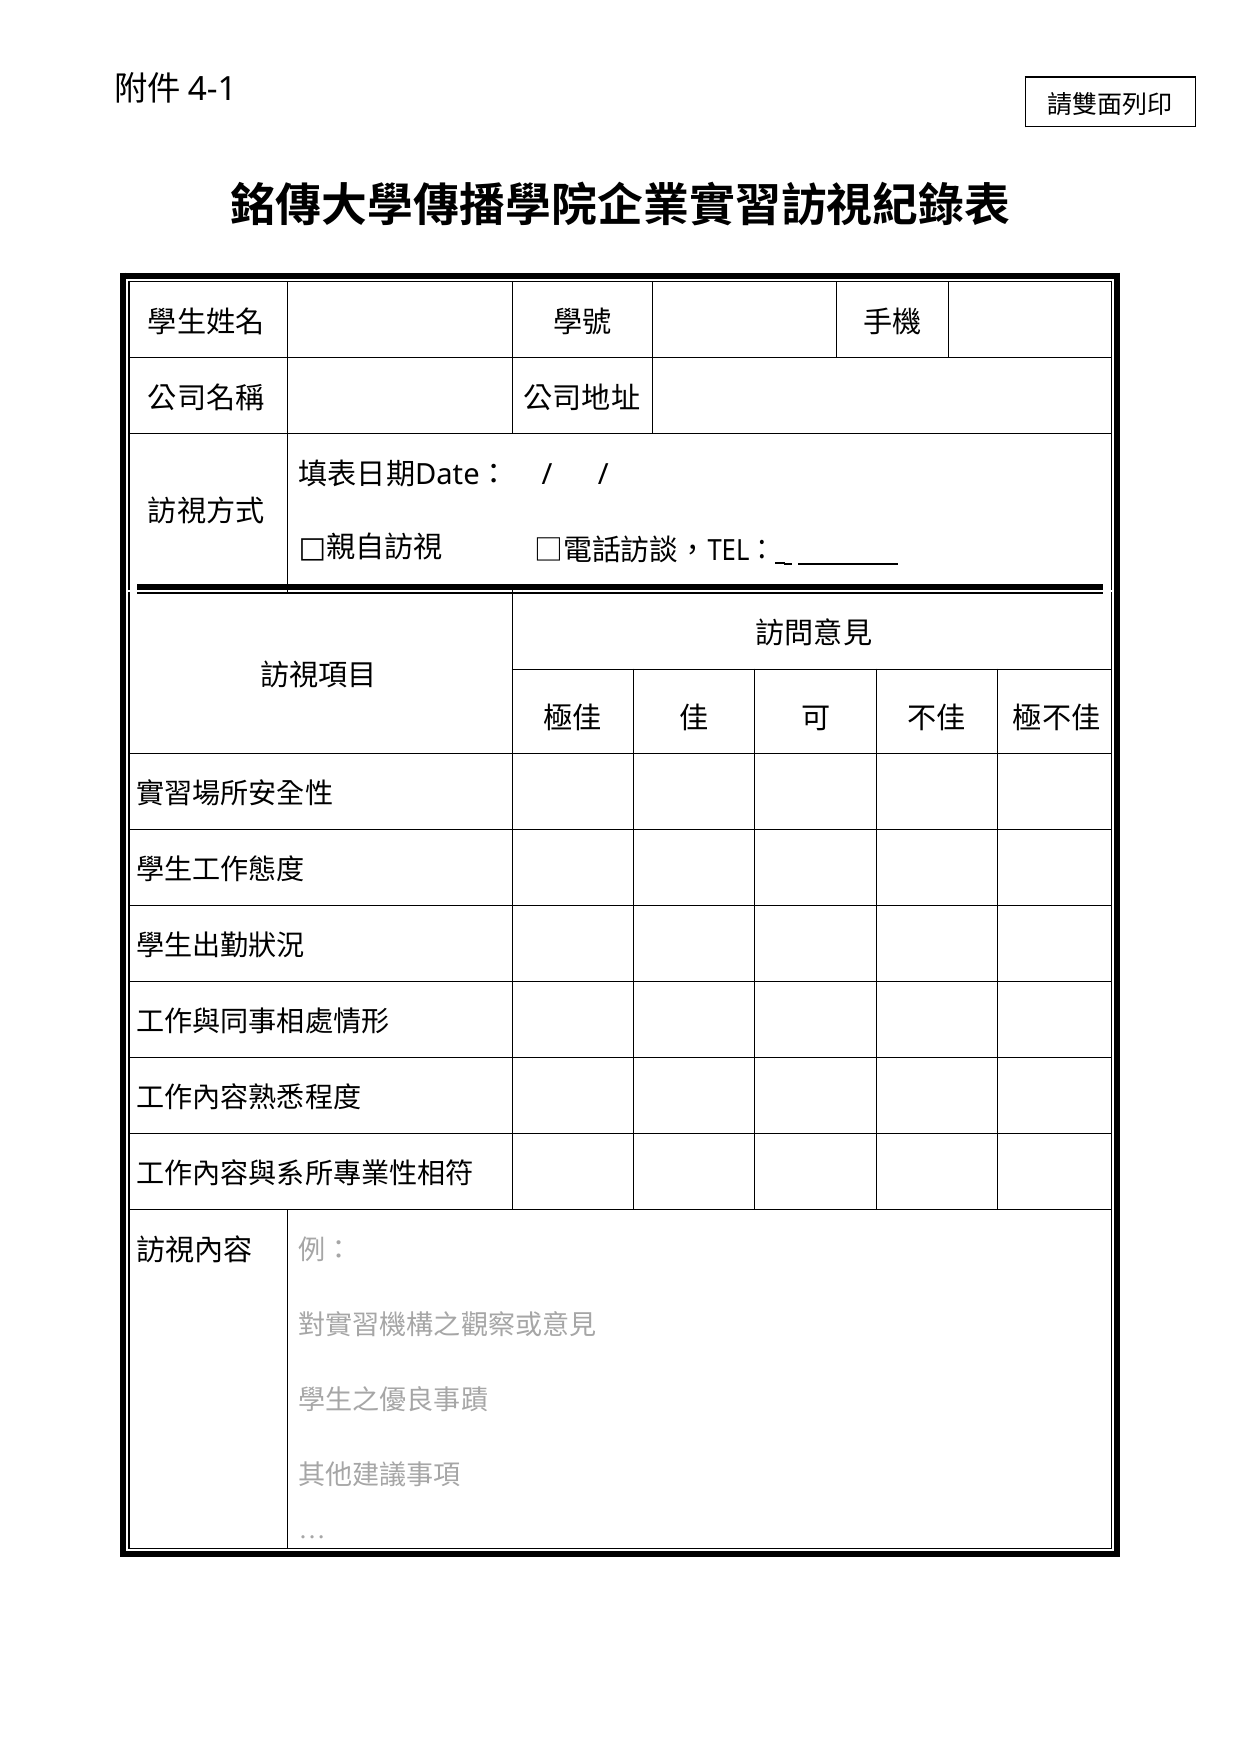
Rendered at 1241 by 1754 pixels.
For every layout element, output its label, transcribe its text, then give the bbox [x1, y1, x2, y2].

text 附件4-1 [114, 62, 981, 110]
table_cell [634, 906, 754, 981]
table_cell 公司地址 [513, 358, 652, 433]
table_cell [513, 906, 633, 981]
table_cell 實習場所安全性 [130, 754, 512, 829]
table_cell 工作與同事相處情形 [130, 982, 512, 1057]
table_cell [877, 830, 997, 905]
table_cell 可 [755, 670, 876, 753]
table_cell 訪視方式 [130, 434, 287, 584]
table_cell [634, 1058, 754, 1133]
table_cell 極不佳 [998, 670, 1111, 753]
table_cell [755, 982, 876, 1057]
table_cell [653, 358, 1111, 433]
table_header 學號 [513, 282, 652, 357]
table_cell [634, 1134, 754, 1209]
table_cell [998, 982, 1111, 1057]
table_cell [513, 1134, 633, 1209]
table_cell [998, 830, 1111, 905]
table_cell [513, 1058, 633, 1133]
table_cell [755, 1058, 876, 1133]
table_cell 訪視項目 [126, 584, 512, 753]
table_cell [634, 754, 754, 829]
table_cell [998, 1134, 1111, 1209]
text 銘傳大學傳播學院企業實習訪視紀錄表 [187, 164, 1053, 239]
table_cell 填表日期Date： / / □親自訪視 □電話訪談，TEL： [288, 434, 1111, 584]
table_header 學生姓名 [130, 282, 287, 357]
table_cell [755, 1134, 876, 1209]
table_cell [877, 906, 997, 981]
table_cell [998, 1058, 1111, 1133]
table_cell 訪問意見 [513, 584, 1114, 668]
table_cell [634, 830, 754, 905]
table_header [653, 282, 836, 357]
table_cell 極佳 [513, 670, 633, 753]
table_cell 公司名稱 [130, 358, 287, 433]
table_cell [755, 830, 876, 905]
table_cell 學生工作態度 [130, 830, 512, 905]
table_cell 不佳 [877, 670, 997, 753]
table_header [288, 282, 512, 357]
table_cell [877, 1058, 997, 1133]
table_cell 工作內容熟悉程度 [130, 1058, 512, 1133]
table_cell [288, 358, 512, 433]
table_cell [513, 982, 633, 1057]
table_cell [998, 754, 1111, 829]
table_cell [877, 1134, 997, 1209]
table_cell [634, 982, 754, 1057]
table_cell [998, 906, 1111, 981]
table_header [949, 282, 1111, 357]
table_cell [755, 906, 876, 981]
table_header 手機 [837, 282, 948, 357]
table_cell [755, 754, 876, 829]
table_cell 訪視內容 [130, 1210, 287, 1548]
table_cell [877, 982, 997, 1057]
table_cell 學生出勤狀況 [130, 906, 512, 981]
table_cell [877, 754, 997, 829]
table_cell 例： 對實習機構之觀察或意見 學生之優良事蹟 其他建議事項 … [288, 1210, 1111, 1548]
text 請雙面列印 [1041, 85, 1180, 119]
table_cell 工作內容與系所專業性相符 [130, 1134, 512, 1209]
table_cell [513, 830, 633, 905]
table_cell 佳 [634, 670, 754, 753]
table_cell [513, 754, 633, 829]
